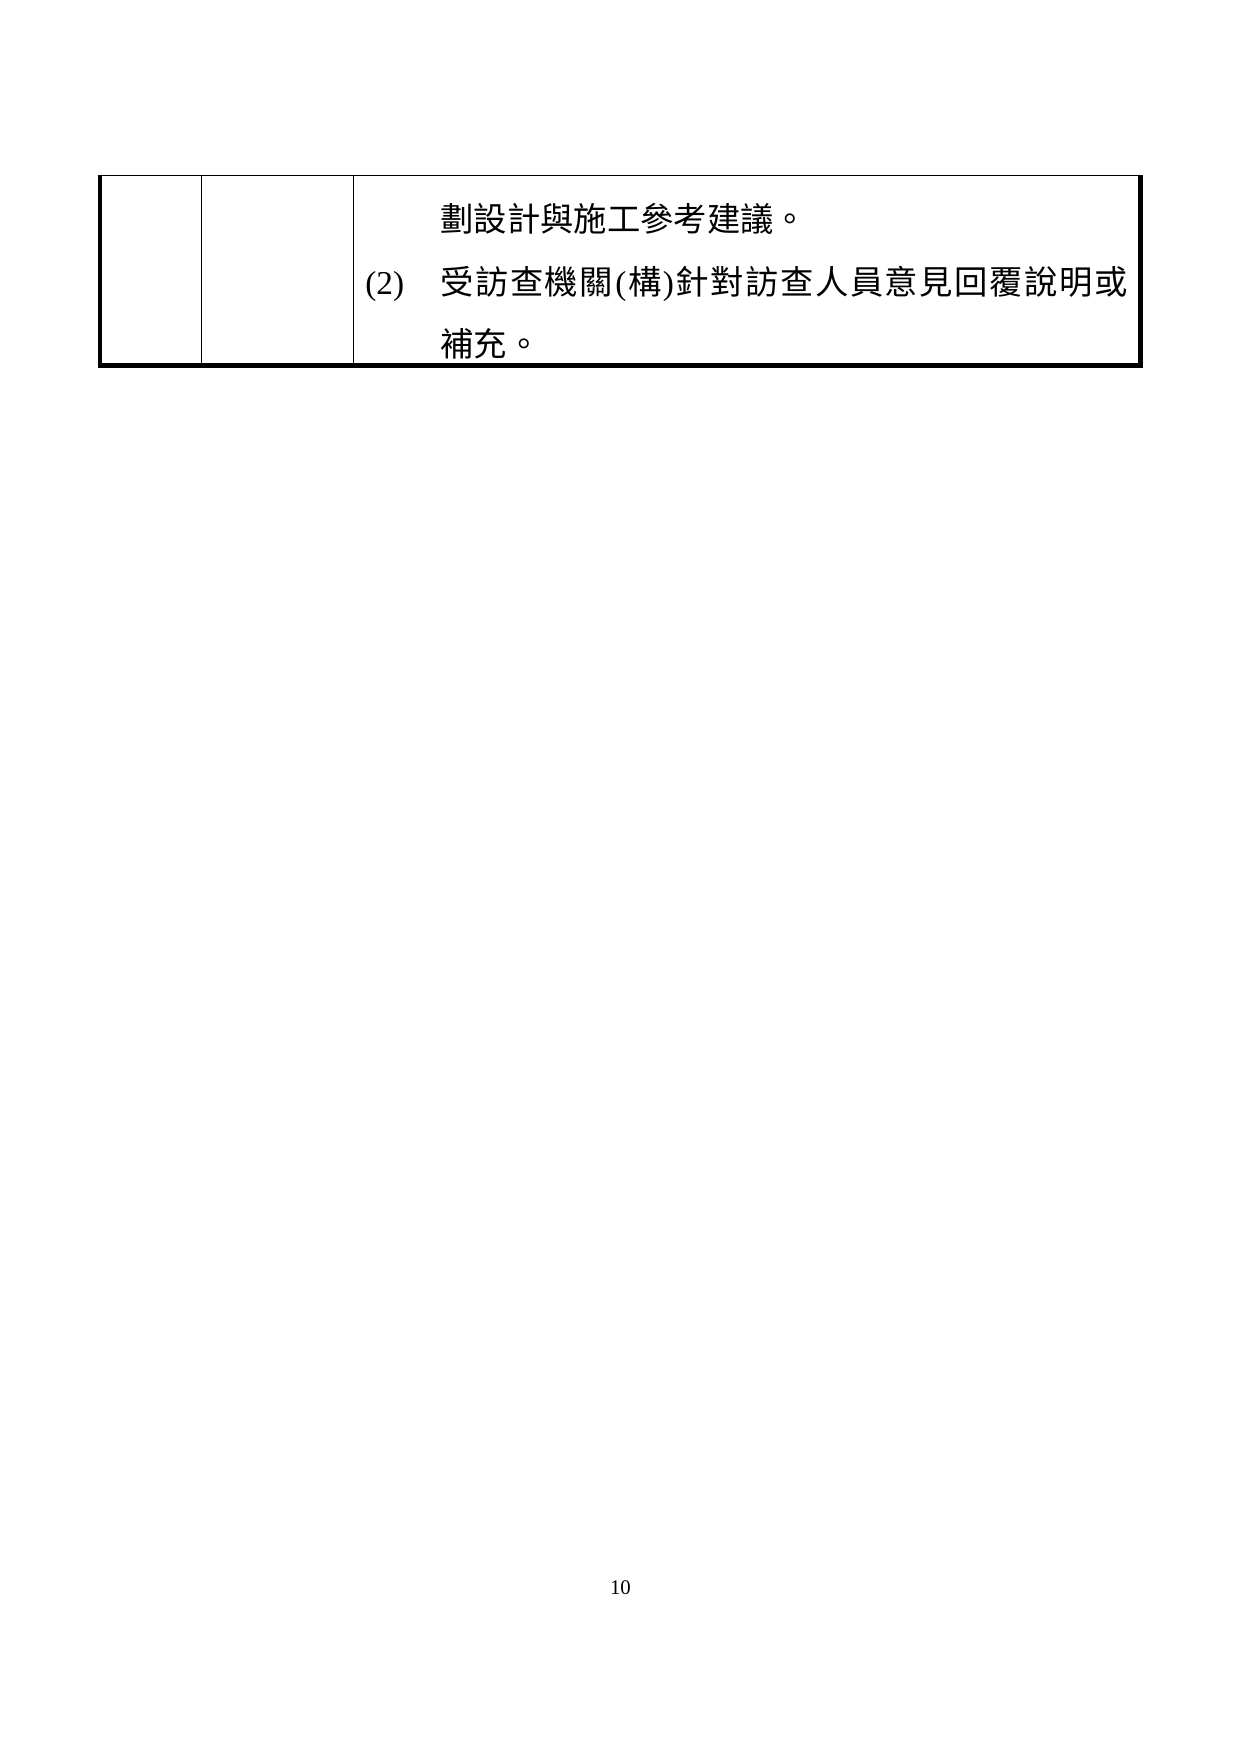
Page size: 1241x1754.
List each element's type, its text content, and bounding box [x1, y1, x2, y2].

table_cell 訪查人員針對維護管理作業之優點及建議事項等提出說明；並檢討具風險性亟待立即修繕或補強之建議事項，以及回饋後續本案計畫之規劃設計與施工參考建議。 受訪查機關(構)針對訪查人員意見回覆說明或補充。 [354, 176, 1138, 363]
table_cell [202, 176, 353, 363]
table_cell [102, 176, 201, 363]
